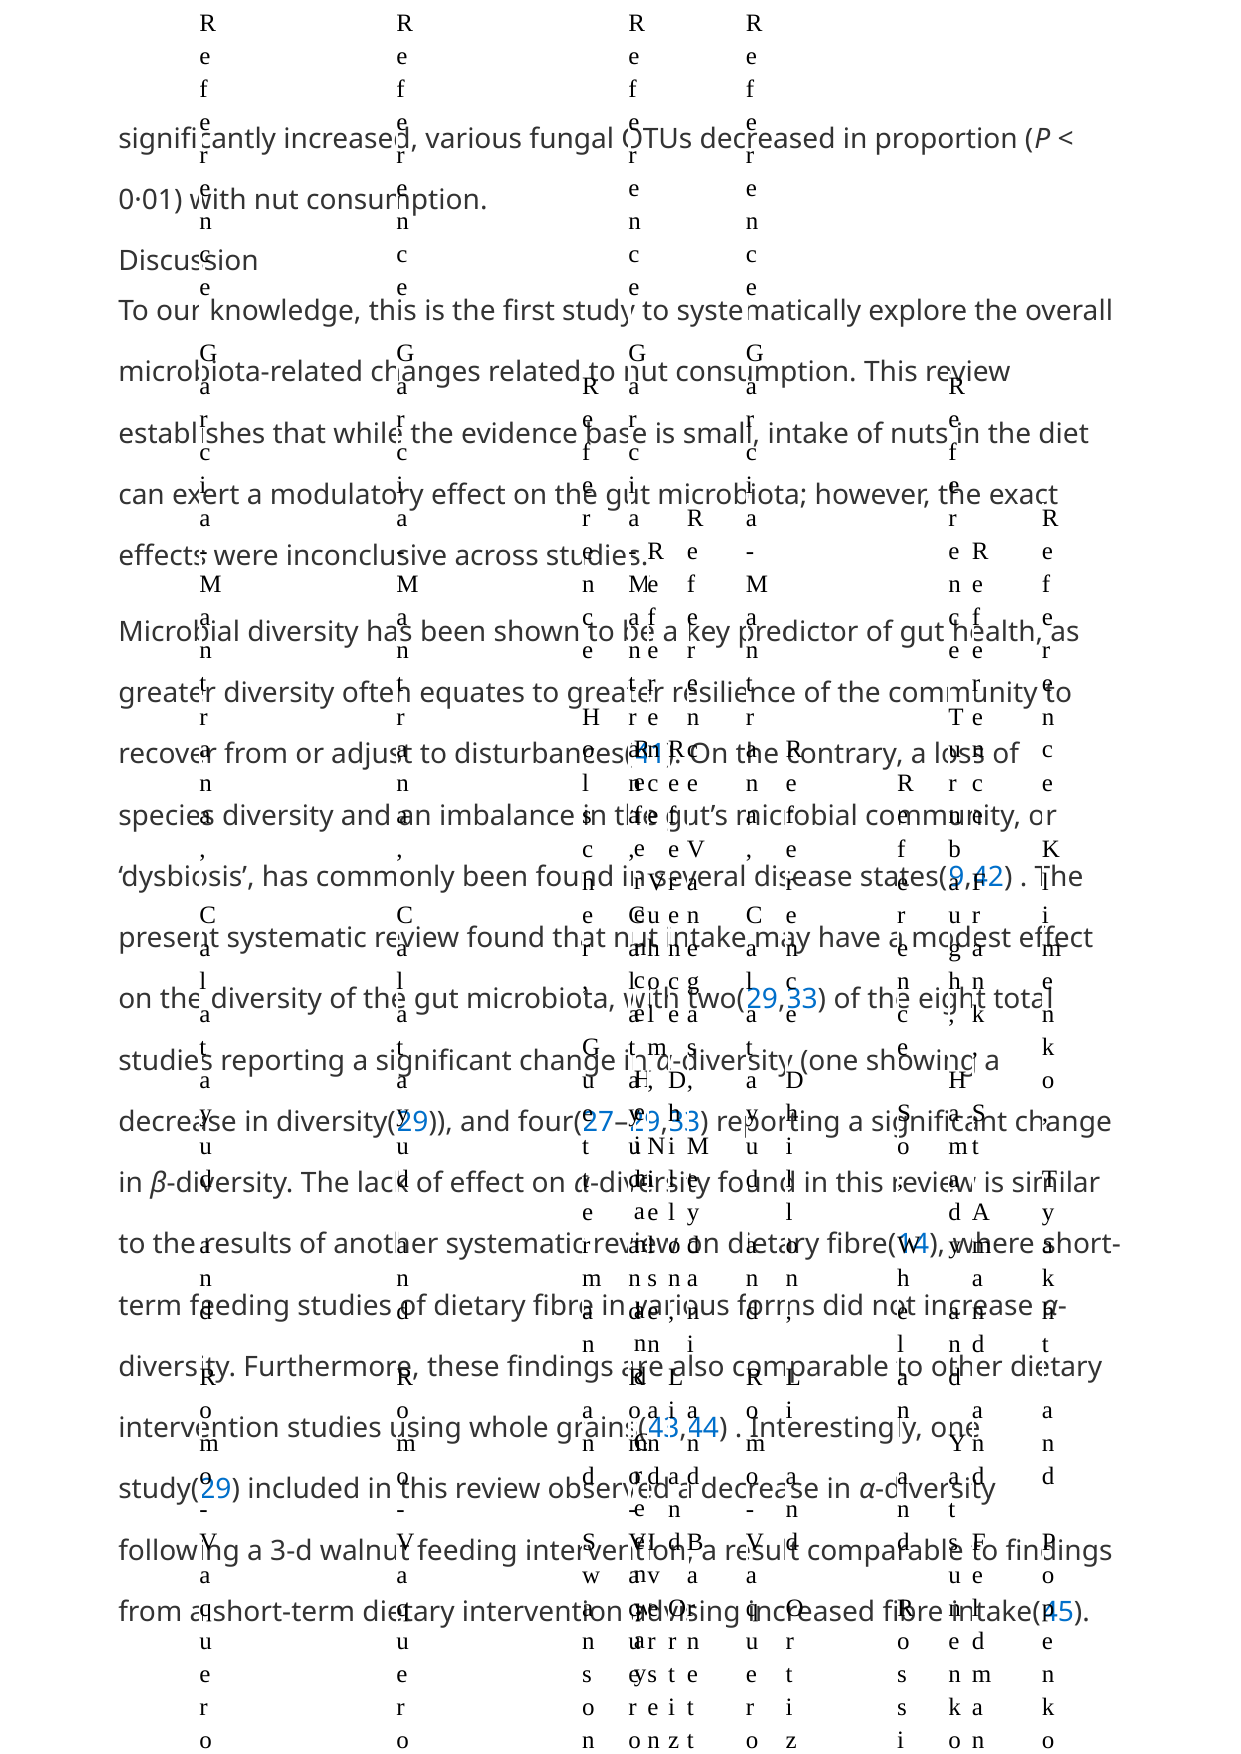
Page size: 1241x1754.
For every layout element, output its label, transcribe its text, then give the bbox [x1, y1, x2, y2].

text To our knowledge, this is the first study to systematically explore the overall microbiota-related changes related to nut consumption. This review establishes that while the evidence base is small, intake of nuts in the diet can exert a modulatory effect on the gut microbiota; however, the exact effects were inconclusive across studies. [202, 290, 396, 574]
text Microbial diversity has been shown to be a key predictor of gut health, as greater diversity often equates to greater resilience of the community to recover from or adjust to disturbances(41). On the contrary, a loss of species diversity and an imbalance in the gut’s microbial community, or ‘dysbiosis’, has commonly been found in several disease states(9,42) . The present systematic review found that nut intake may have a modest effect on the diversity of the gut microbiota, with two(29,33) of the eight total studies reporting a significant change in α-diversity (one showing a decrease in diversity(29)), and four(27–29,33) reporting a significant change in β-diversity. The lack of effect on α-diversity found in this review is similar to the results of another systematic review on dietary fibre(14), where short-term feeding studies of dietary fibre in various forms did not increase α-diversity. Furthermore, these findings are also comparable to other dietary intervention studies using whole grains(43,44) . Interestingly, one study(29) included in this review observed a decrease in α-diversity following a 3-d walnut feeding intervention, a result comparable to findings from a short-term dietary intervention advising increased fibre intake(45). The researchers suggested this temporary reduction in diversity may be due to the rapid dietary change causing disruption to the microbial composition, termed the ‘shock effect’. However, these results are in contrast to previous observational studies that explore the relationship between overall dietary pattern and gut microbiota diversity. For example, adherence to the Mediterranean diet has been associated with increased gastrointestinal bacterial α-diversity(46,47) , a finding of particular relevance given that nuts are a key component of this dietary pattern. Given that it has been shown that diet-induced shifts in the gut microbiota occur within 3–4 d after a change in diet(48), the discrepancies observed between the short-term interventional trials included in this review and previous observational studies which assess habitual diets are unlikely due to the study duration alone. Rather, the discrepancies might also be explained by the synergistic effect of an overall healthy dietary pattern, which appears to be a greater determinant of gastrointestinal health than just foods or nutrients in isolation. [974, 611, 1042, 1629]
text Microbial diversity has been shown to be a key predictor of gut health, as greater diversity often equates to greater resilience of the community to recover from or adjust to disturbances(41). On the contrary, a loss of species diversity and an imbalance in the gut’s microbial community, or ‘dysbiosis’, has commonly been found in several disease states(9,42) . The present systematic review found that nut intake may have a modest effect on the diversity of the gut microbiota, with two(29,33) of the eight total studies reporting a significant change in α-diversity (one showing a decrease in diversity(29)), and four(27–29,33) reporting a significant change in β-diversity. The lack of effect on α-diversity found in this review is similar to the results of another systematic review on dietary fibre(14), where short-term feeding studies of dietary fibre in various forms did not increase α-diversity. Furthermore, these findings are also comparable to other dietary intervention studies using whole grains(43,44) . Interestingly, one study(29) included in this review observed a decrease in α-diversity following a 3-d walnut feeding intervention, a result comparable to findings from a short-term dietary intervention advising increased fibre intake(45). The researchers suggested this temporary reduction in diversity may be due to the rapid dietary change causing disruption to the microbial composition, termed the ‘shock effect’. However, these results are in contrast to previous observational studies that explore the relationship between overall dietary pattern and gut microbiota diversity. For example, adherence to the Mediterranean diet has been associated with increased gastrointestinal bacterial α-diversity(46,47) , a finding of particular relevance given that nuts are a key component of this dietary pattern. Given that it has been shown that diet-induced shifts in the gut microbiota occur within 3–4 d after a change in diet(48), the discrepancies observed between the short-term interventional trials included in this review and previous observational studies which assess habitual diets are unlikely due to the study duration alone. Rather, the discrepancies might also be explained by the synergistic effect of an overall healthy dietary pattern, which appears to be a greater determinant of gastrointestinal health than just foods or nutrients in isolation. [202, 611, 396, 1629]
text Microbial diversity has been shown to be a key predictor of gut health, as greater diversity often equates to greater resilience of the community to recover from or adjust to disturbances(41). On the contrary, a loss of species diversity and an imbalance in the gut’s microbial community, or ‘dysbiosis’, has commonly been found in several disease states(9,42) . The present systematic review found that nut intake may have a modest effect on the diversity of the gut microbiota, with two(29,33) of the eight total studies reporting a significant change in α-diversity (one showing a decrease in diversity(29)), and four(27–29,33) reporting a significant change in β-diversity. The lack of effect on α-diversity found in this review is similar to the results of another systematic review on dietary fibre(14), where short-term feeding studies of dietary fibre in various forms did not increase α-diversity. Furthermore, these findings are also comparable to other dietary intervention studies using whole grains(43,44) . Interestingly, one study(29) included in this review observed a decrease in α-diversity following a 3-d walnut feeding intervention, a result comparable to findings from a short-term dietary intervention advising increased fibre intake(45). The researchers suggested this temporary reduction in diversity may be due to the rapid dietary change causing disruption to the microbial composition, termed the ‘shock effect’. However, these results are in contrast to previous observational studies that explore the relationship between overall dietary pattern and gut microbiota diversity. For example, adherence to the Mediterranean diet has been associated with increased gastrointestinal bacterial α-diversity(46,47) , a finding of particular relevance given that nuts are a key component of this dietary pattern. Given that it has been shown that diet-induced shifts in the gut microbiota occur within 3–4 d after a change in diet(48), the discrepancies observed between the short-term interventional trials included in this review and previous observational studies which assess habitual diets are unlikely due to the study duration alone. Rather, the discrepancies might also be explained by the synergistic effect of an overall healthy dietary pattern, which appears to be a greater determinant of gastrointestinal health than just foods or nutrients in isolation. [398, 611, 582, 1629]
subtitle Discussion [202, 241, 396, 279]
text Microbial diversity has been shown to be a key predictor of gut health, as greater diversity often equates to greater resilience of the community to recover from or adjust to disturbances(41). On the contrary, a loss of species diversity and an imbalance in the gut’s microbial community, or ‘dysbiosis’, has commonly been found in several disease states(9,42) . The present systematic review found that nut intake may have a modest effect on the diversity of the gut microbiota, with two(29,33) of the eight total studies reporting a significant change in α-diversity (one showing a decrease in diversity(29)), and four(27–29,33) reporting a significant change in β-diversity. The lack of effect on α-diversity found in this review is similar to the results of another systematic review on dietary fibre(14), where short-term feeding studies of dietary fibre in various forms did not increase α-diversity. Furthermore, these findings are also comparable to other dietary intervention studies using whole grains(43,44) . Interestingly, one study(29) included in this review observed a decrease in α-diversity following a 3-d walnut feeding intervention, a result comparable to findings from a short-term dietary intervention advising increased fibre intake(45). The researchers suggested this temporary reduction in diversity may be due to the rapid dietary change causing disruption to the microbial composition, termed the ‘shock effect’. However, these results are in contrast to previous observational studies that explore the relationship between overall dietary pattern and gut microbiota diversity. For example, adherence to the Mediterranean diet has been associated with increased gastrointestinal bacterial α-diversity(46,47) , a finding of particular relevance given that nuts are a key component of this dietary pattern. Given that it has been shown that diet-induced shifts in the gut microbiota occur within 3–4 d after a change in diet(48), the discrepancies observed between the short-term interventional trials included in this review and previous observational studies which assess habitual diets are unlikely due to the study duration alone. Rather, the discrepancies might also be explained by the synergistic effect of an overall healthy dietary pattern, which appears to be a greater determinant of gastrointestinal health than just foods or nutrients in isolation. [689, 611, 746, 1629]
subtitle Discussion [118, 241, 199, 279]
text Using a randomised, cross-over design, Ukhanova et al. (34) investigated the effects of both almond and pistachio consumption on the gut microbiota, utilising 0, 43 or 85 g/d (equal to 0, 1·5 or 3 serves) for three 18-d feeding periods. While no significant changes in α- or β-diversities were reported, the study did report the pistachio-consuming group to have a greater mean UniFrac distance (unspecified if weighted or unweighted metric used) compared with the almond-consuming group. This suggests that pistachios may have had a greater impact on the overall gut microbiota composition compared with almonds. While many OTUs were affected by nut consumption, only two were significantly decreased: one unspecified OTU closest to the Firmicutes bacterium DJF VP44 and the other unspecified OTU closest to Clostridium sp. ASF 356. Nut consumption did not significantly affect the proportion of the most dominant OTUs. As the present study also sequenced fungal DNA, it was found that while no fungal OTU was significantly increased, various fungal OTUs decreased in proportion (P < 0·01) with nut consumption. [748, 118, 1122, 218]
text To our knowledge, this is the first study to systematically explore the overall microbiota-related changes related to nut consumption. This review establishes that while the evidence base is small, intake of nuts in the diet can exert a modulatory effect on the gut microbiota; however, the exact effects were inconclusive across studies. [748, 290, 1122, 574]
text Microbial diversity has been shown to be a key predictor of gut health, as greater diversity often equates to greater resilience of the community to recover from or adjust to disturbances(41). On the contrary, a loss of species diversity and an imbalance in the gut’s microbial community, or ‘dysbiosis’, has commonly been found in several disease states(9,42) . The present systematic review found that nut intake may have a modest effect on the diversity of the gut microbiota, with two(29,33) of the eight total studies reporting a significant change in α-diversity (one showing a decrease in diversity(29)), and four(27–29,33) reporting a significant change in β-diversity. The lack of effect on α-diversity found in this review is similar to the results of another systematic review on dietary fibre(14), where short-term feeding studies of dietary fibre in various forms did not increase α-diversity. Furthermore, these findings are also comparable to other dietary intervention studies using whole grains(43,44) . Interestingly, one study(29) included in this review observed a decrease in α-diversity following a 3-d walnut feeding intervention, a result comparable to findings from a short-term dietary intervention advising increased fibre intake(45). The researchers suggested this temporary reduction in diversity may be due to the rapid dietary change causing disruption to the microbial composition, termed the ‘shock effect’. However, these results are in contrast to previous observational studies that explore the relationship between overall dietary pattern and gut microbiota diversity. For example, adherence to the Mediterranean diet has been associated with increased gastrointestinal bacterial α-diversity(46,47) , a finding of particular relevance given that nuts are a key component of this dietary pattern. Given that it has been shown that diet-induced shifts in the gut microbiota occur within 3–4 d after a change in diet(48), the discrepancies observed between the short-term interventional trials included in this review and previous observational studies which assess habitual diets are unlikely due to the study duration alone. Rather, the discrepancies might also be explained by the synergistic effect of an overall healthy dietary pattern, which appears to be a greater determinant of gastrointestinal health than just foods or nutrients in isolation. [748, 611, 948, 1629]
text Using a randomised, cross-over design, Ukhanova et al. (34) investigated the effects of both almond and pistachio consumption on the gut microbiota, utilising 0, 43 or 85 g/d (equal to 0, 1·5 or 3 serves) for three 18-d feeding periods. While no significant changes in α- or β-diversities were reported, the study did report the pistachio-consuming group to have a greater mean UniFrac distance (unspecified if weighted or unweighted metric used) compared with the almond-consuming group. This suggests that pistachios may have had a greater impact on the overall gut microbiota composition compared with almonds. While many OTUs were affected by nut consumption, only two were significantly decreased: one unspecified OTU closest to the Firmicutes bacterium DJF VP44 and the other unspecified OTU closest to Clostridium sp. ASF 356. Nut consumption did not significantly affect the proportion of the most dominant OTUs. As the present study also sequenced fungal DNA, it was found that while no fungal OTU was significantly increased, various fungal OTUs decreased in proportion (P < 0·01) with nut consumption. [398, 118, 628, 218]
subtitle Discussion [748, 241, 1122, 279]
text To our knowledge, this is the first study to systematically explore the overall microbiota-related changes related to nut consumption. This review establishes that while the evidence base is small, intake of nuts in the diet can exert a modulatory effect on the gut microbiota; however, the exact effects were inconclusive across studies. [398, 290, 628, 574]
subtitle Discussion [398, 241, 628, 279]
text To our knowledge, this is the first study to systematically explore the overall microbiota-related changes related to nut consumption. This review establishes that while the evidence base is small, intake of nuts in the diet can exert a modulatory effect on the gut microbiota; however, the exact effects were inconclusive across studies. [118, 290, 199, 574]
text To our knowledge, this is the first study to systematically explore the overall microbiota-related changes related to nut consumption. This review establishes that while the evidence base is small, intake of nuts in the diet can exert a modulatory effect on the gut microbiota; however, the exact effects were inconclusive across studies. [631, 290, 746, 574]
text Microbial diversity has been shown to be a key predictor of gut health, as greater diversity often equates to greater resilience of the community to recover from or adjust to disturbances(41). On the contrary, a loss of species diversity and an imbalance in the gut’s microbial community, or ‘dysbiosis’, has commonly been found in several disease states(9,42) . The present systematic review found that nut intake may have a modest effect on the diversity of the gut microbiota, with two(29,33) of the eight total studies reporting a significant change in α-diversity (one showing a decrease in diversity(29)), and four(27–29,33) reporting a significant change in β-diversity. The lack of effect on α-diversity found in this review is similar to the results of another systematic review on dietary fibre(14), where short-term feeding studies of dietary fibre in various forms did not increase α-diversity. Furthermore, these findings are also comparable to other dietary intervention studies using whole grains(43,44) . Interestingly, one study(29) included in this review observed a decrease in α-diversity following a 3-d walnut feeding intervention, a result comparable to findings from a short-term dietary intervention advising increased fibre intake(45). The researchers suggested this temporary reduction in diversity may be due to the rapid dietary change causing disruption to the microbial composition, termed the ‘shock effect’. However, these results are in contrast to previous observational studies that explore the relationship between overall dietary pattern and gut microbiota diversity. For example, adherence to the Mediterranean diet has been associated with increased gastrointestinal bacterial α-diversity(46,47) , a finding of particular relevance given that nuts are a key component of this dietary pattern. Given that it has been shown that diet-induced shifts in the gut microbiota occur within 3–4 d after a change in diet(48), the discrepancies observed between the short-term interventional trials included in this review and previous observational studies which assess habitual diets are unlikely due to the study duration alone. Rather, the discrepancies might also be explained by the synergistic effect of an overall healthy dietary pattern, which appears to be a greater determinant of gastrointestinal health than just foods or nutrients in isolation. [1044, 611, 1122, 1629]
text Microbial diversity has been shown to be a key predictor of gut health, as greater diversity often equates to greater resilience of the community to recover from or adjust to disturbances(41). On the contrary, a loss of species diversity and an imbalance in the gut’s microbial community, or ‘dysbiosis’, has commonly been found in several disease states(9,42) . The present systematic review found that nut intake may have a modest effect on the diversity of the gut microbiota, with two(29,33) of the eight total studies reporting a significant change in α-diversity (one showing a decrease in diversity(29)), and four(27–29,33) reporting a significant change in β-diversity. The lack of effect on α-diversity found in this review is similar to the results of another systematic review on dietary fibre(14), where short-term feeding studies of dietary fibre in various forms did not increase α-diversity. Furthermore, these findings are also comparable to other dietary intervention studies using whole grains(43,44) . Interestingly, one study(29) included in this review observed a decrease in α-diversity following a 3-d walnut feeding intervention, a result comparable to findings from a short-term dietary intervention advising increased fibre intake(45). The researchers suggested this temporary reduction in diversity may be due to the rapid dietary change causing disruption to the microbial composition, termed the ‘shock effect’. However, these results are in contrast to previous observational studies that explore the relationship between overall dietary pattern and gut microbiota diversity. For example, adherence to the Mediterranean diet has been associated with increased gastrointestinal bacterial α-diversity(46,47) , a finding of particular relevance given that nuts are a key component of this dietary pattern. Given that it has been shown that diet-induced shifts in the gut microbiota occur within 3–4 d after a change in diet(48), the discrepancies observed between the short-term interventional trials included in this review and previous observational studies which assess habitual diets are unlikely due to the study duration alone. Rather, the discrepancies might also be explained by the synergistic effect of an overall healthy dietary pattern, which appears to be a greater determinant of gastrointestinal health than just foods or nutrients in isolation. [118, 611, 199, 1629]
subtitle Discussion [631, 241, 746, 279]
